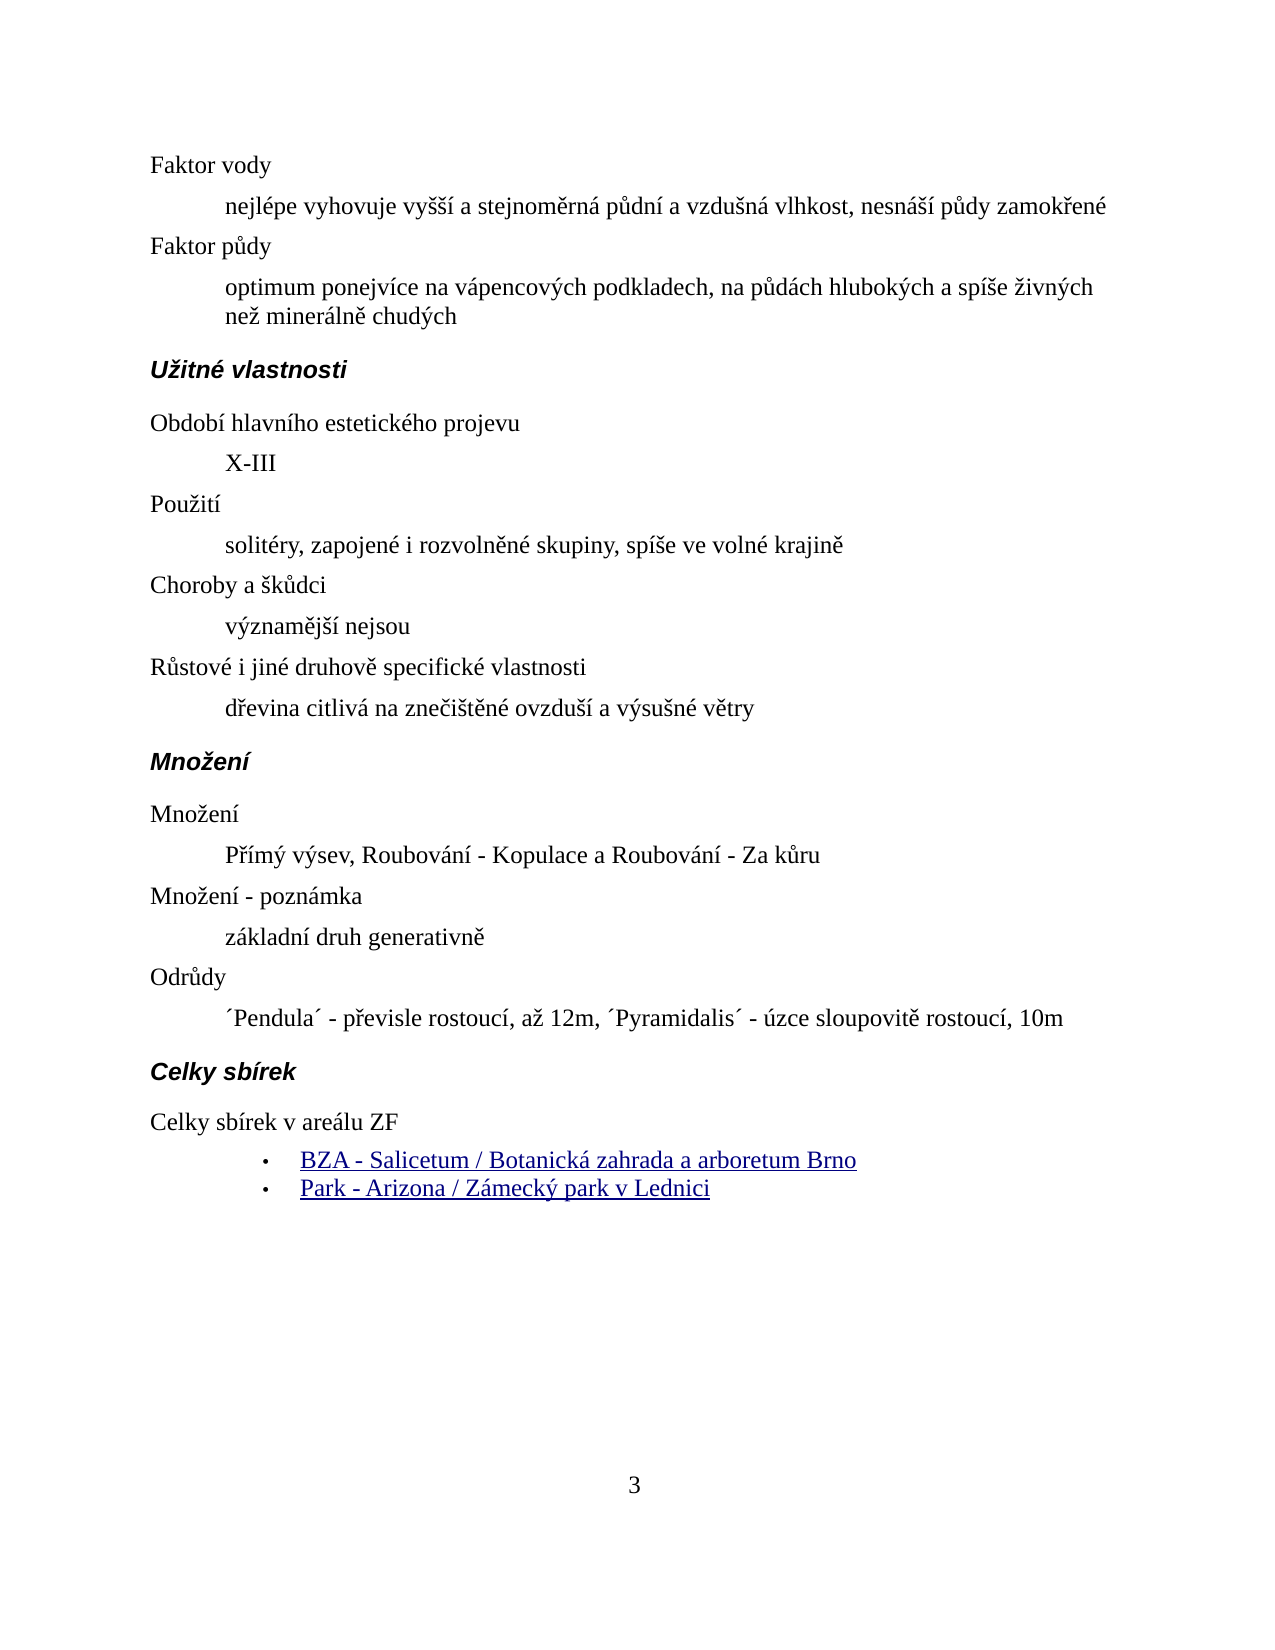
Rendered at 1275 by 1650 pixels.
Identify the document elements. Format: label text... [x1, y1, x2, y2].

text Použití [150, 489, 1125, 518]
text Růstové i jiné druhově specifické vlastnosti [150, 652, 1125, 681]
list BZA - Salicetum / Botanická zahrada a arboretum Brno [262, 1145, 1125, 1173]
text Množení - poznámka [150, 881, 1125, 910]
text X-III [225, 448, 1125, 477]
text ´Pendula´ - převisle rostoucí, až 12m, ´Pyramidalis´ - úzce sloupovitě rostoucí, 10m [225, 1003, 1125, 1032]
list Park - Arizona / Zámecký park v Lednici [262, 1173, 1125, 1202]
subtitle Celky sbírek [150, 1057, 1125, 1086]
text solitéry, zapojené i rozvolněné skupiny, spíše ve volné krajině [225, 530, 1125, 559]
text Množení [150, 799, 1125, 828]
text Celky sbírek v areálu ZF [150, 1107, 1125, 1136]
text dřevina citlivá na znečištěné ovzduší a výsušné větry [225, 693, 1125, 722]
text Faktor vody [150, 150, 1125, 179]
text Faktor půdy [150, 231, 1125, 260]
text základní druh generativně [225, 922, 1125, 951]
subtitle Množení [150, 747, 1125, 775]
text Odrůdy [150, 962, 1125, 991]
subtitle Užitné vlastnosti [150, 355, 1125, 383]
text Období hlavního estetického projevu [150, 408, 1125, 436]
text Choroby a škůdci [150, 571, 1125, 599]
text významější nejsou [225, 611, 1125, 640]
text Přímý výsev, Roubování - Kopulace a Roubování - Za kůru [225, 840, 1125, 869]
text nejlépe vyhovuje vyšší a stejnoměrná půdní a vzdušná vlhkost, nesnáší půdy zamokřené [225, 191, 1125, 219]
text optimum ponejvíce na vápencových podkladech, na půdách hlubokých a spíše živných než minerálně chudých [225, 272, 1125, 330]
